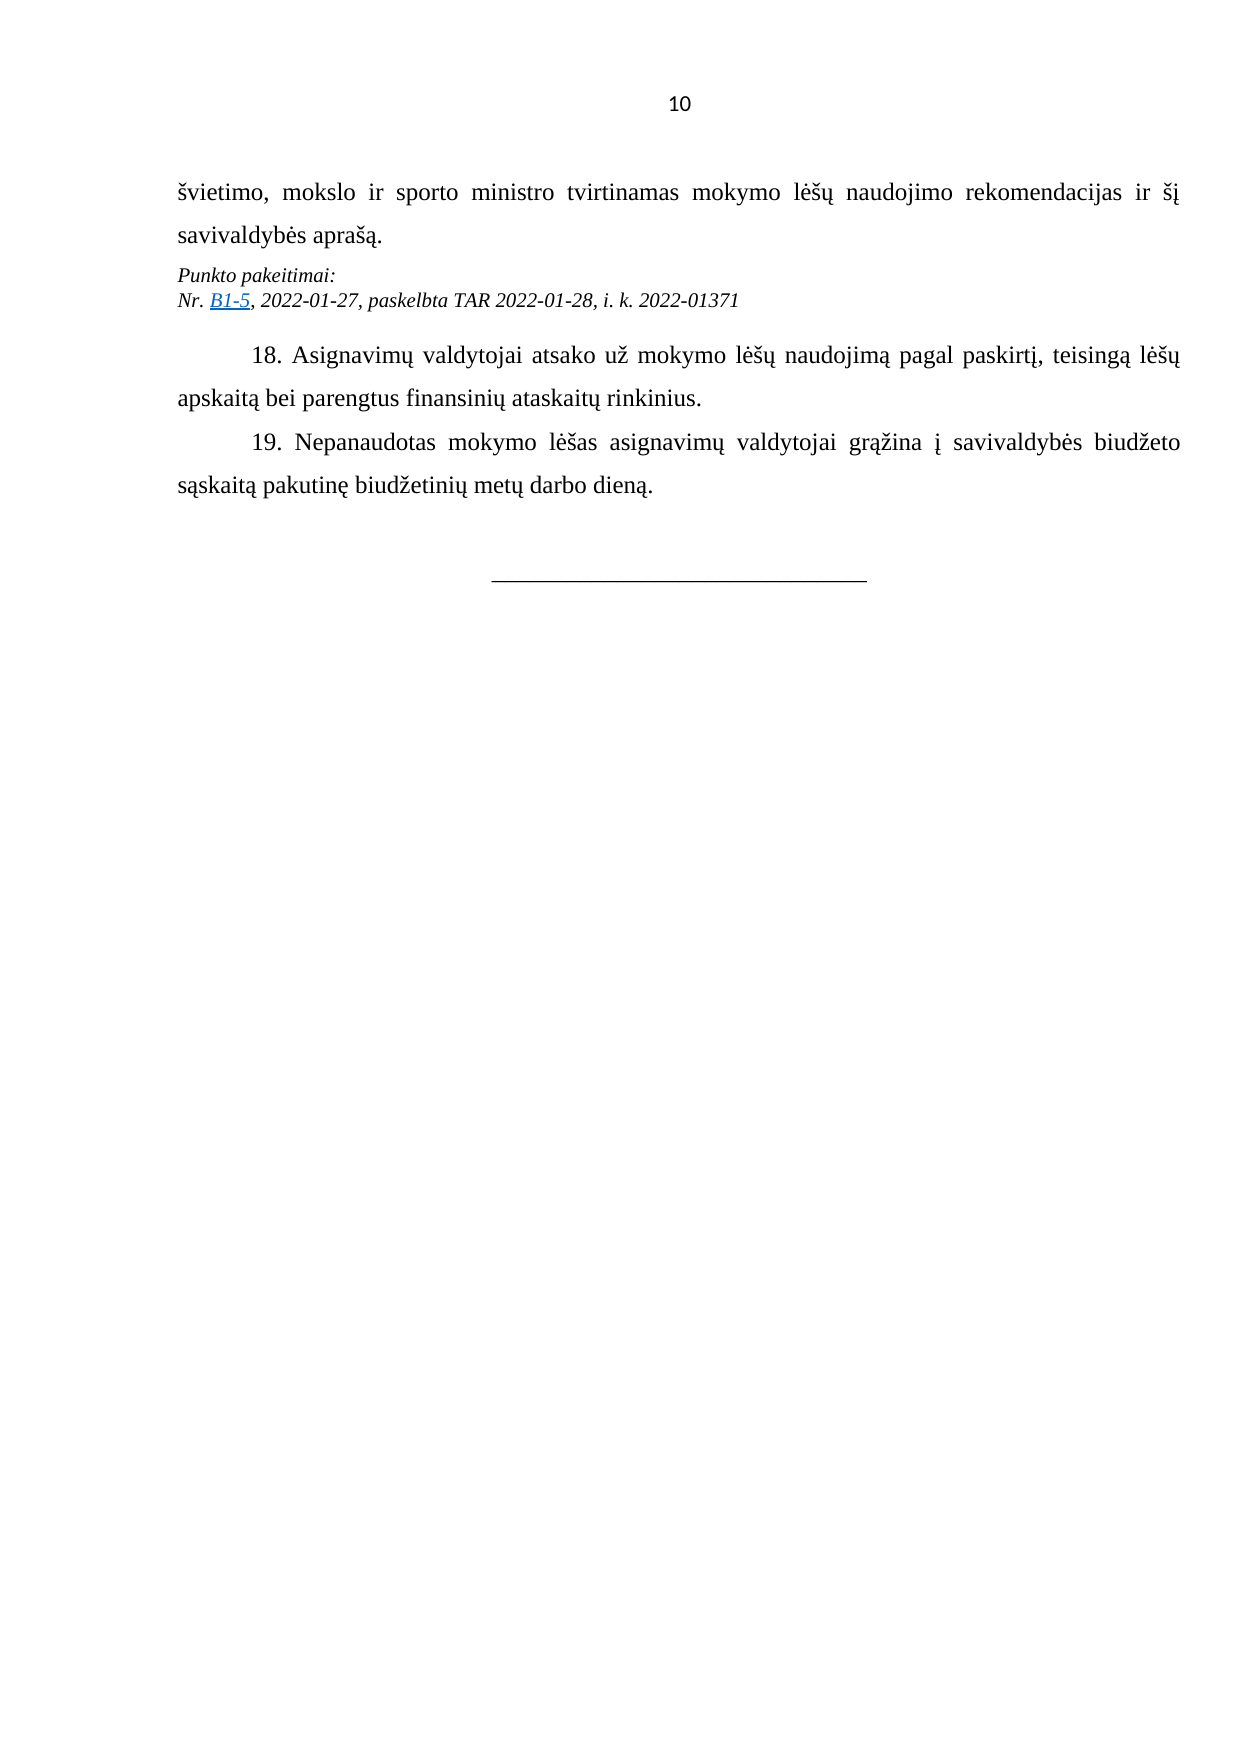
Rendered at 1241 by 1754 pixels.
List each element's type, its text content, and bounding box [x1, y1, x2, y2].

text ______________________________ [177, 556, 1181, 585]
text 18. Asignavimų valdytojai atsako už mokymo lėšų naudojimą pagal paskirtį, teisingą lėšų apskaitą bei parengtus finansinių ataskaitų rinkinius. [177, 340, 1181, 412]
text 19. Nepanaudotas mokymo lėšas asignavimų valdytojai grąžina į savivaldybės biudžeto sąskaitą pakutinę biudžetinių metų darbo dieną. [177, 427, 1181, 498]
text Nr. B1-5, 2022-01-27, paskelbta TAR 2022-01-28, i. k. 2022-01371 [177, 287, 1181, 312]
text Punkto pakeitimai: [177, 263, 1181, 287]
text švietimo, mokslo ir sporto ministro tvirtinamas mokymo lėšų naudojimo rekomendacijas ir šį savivaldybės aprašą. [177, 177, 1181, 249]
